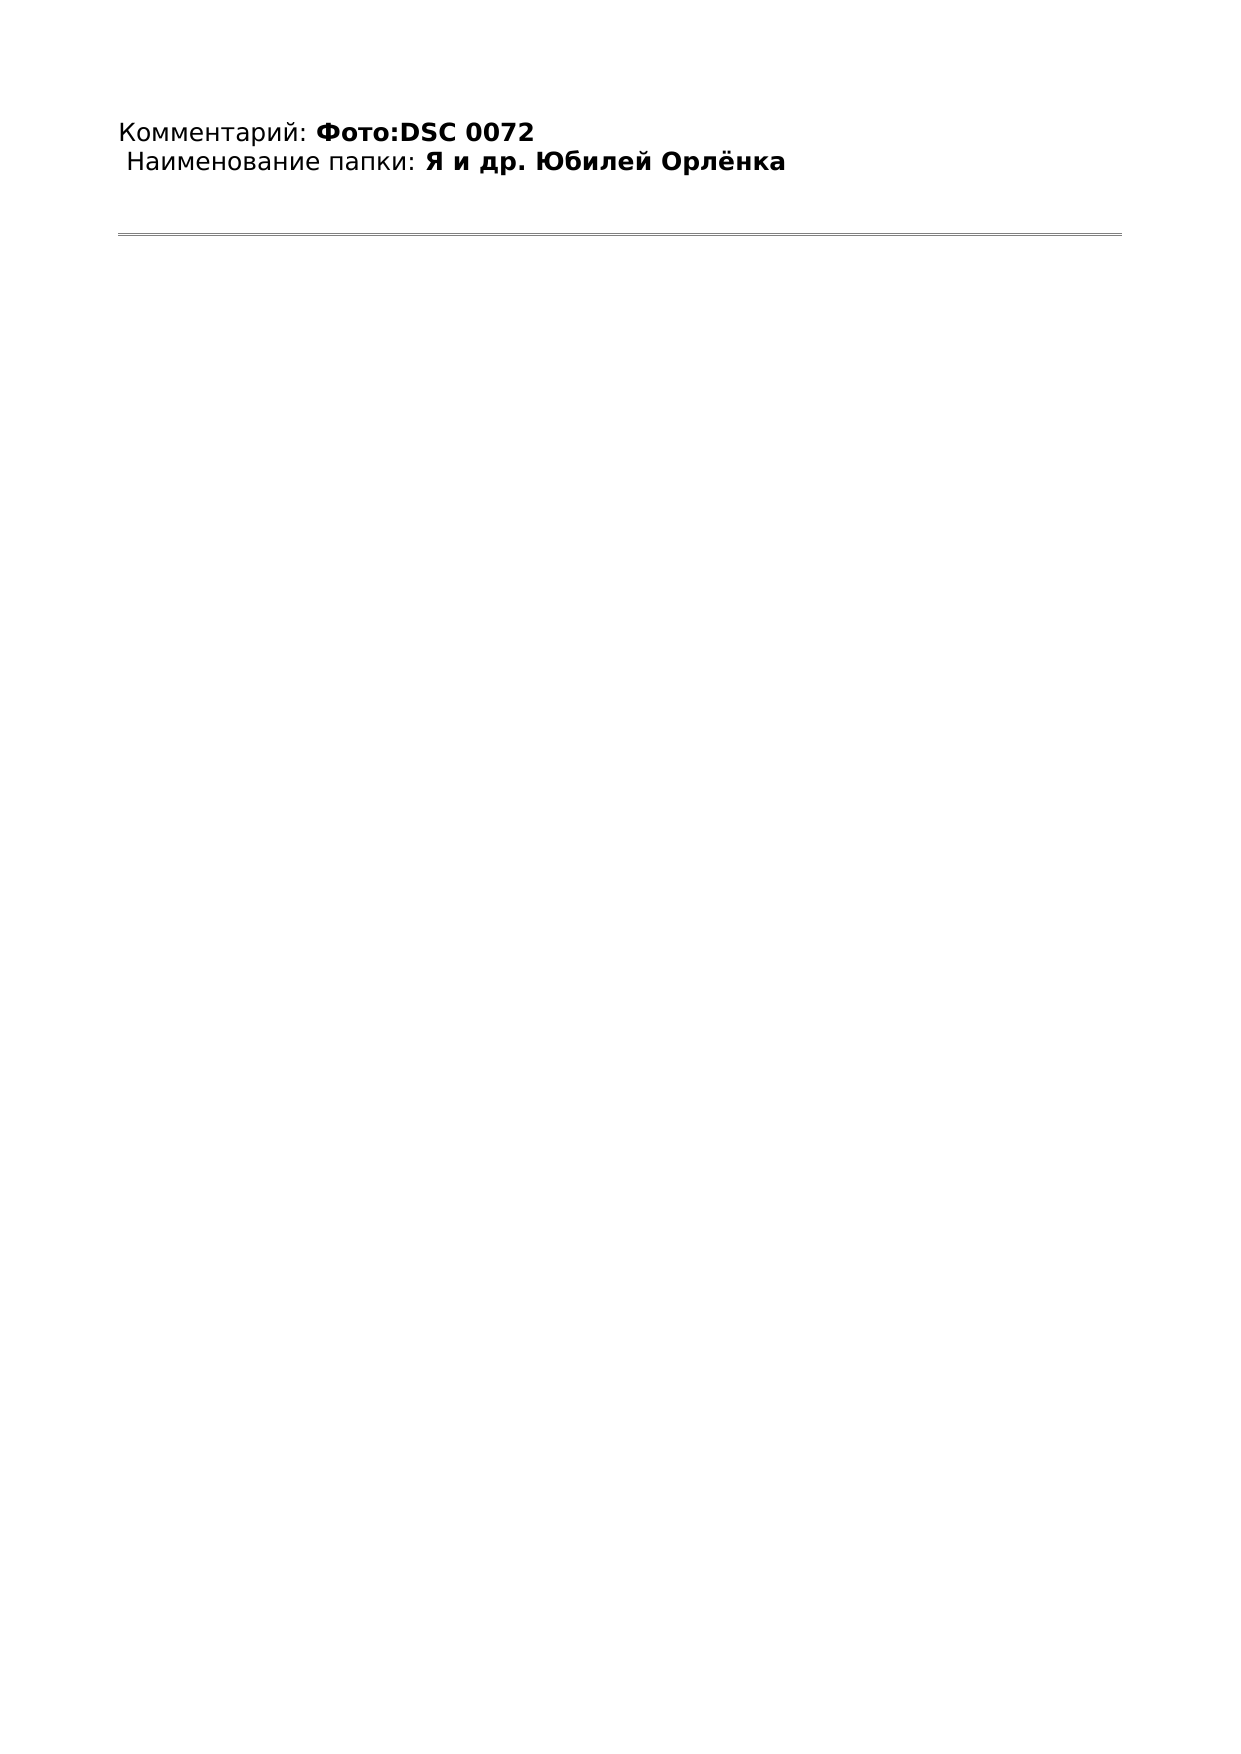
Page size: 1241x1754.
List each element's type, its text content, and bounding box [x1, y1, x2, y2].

text Комментарий: Фото:DSC 0072 Наименование папки: Я и др. Юбилей Орлёнка [118, 118, 1122, 206]
